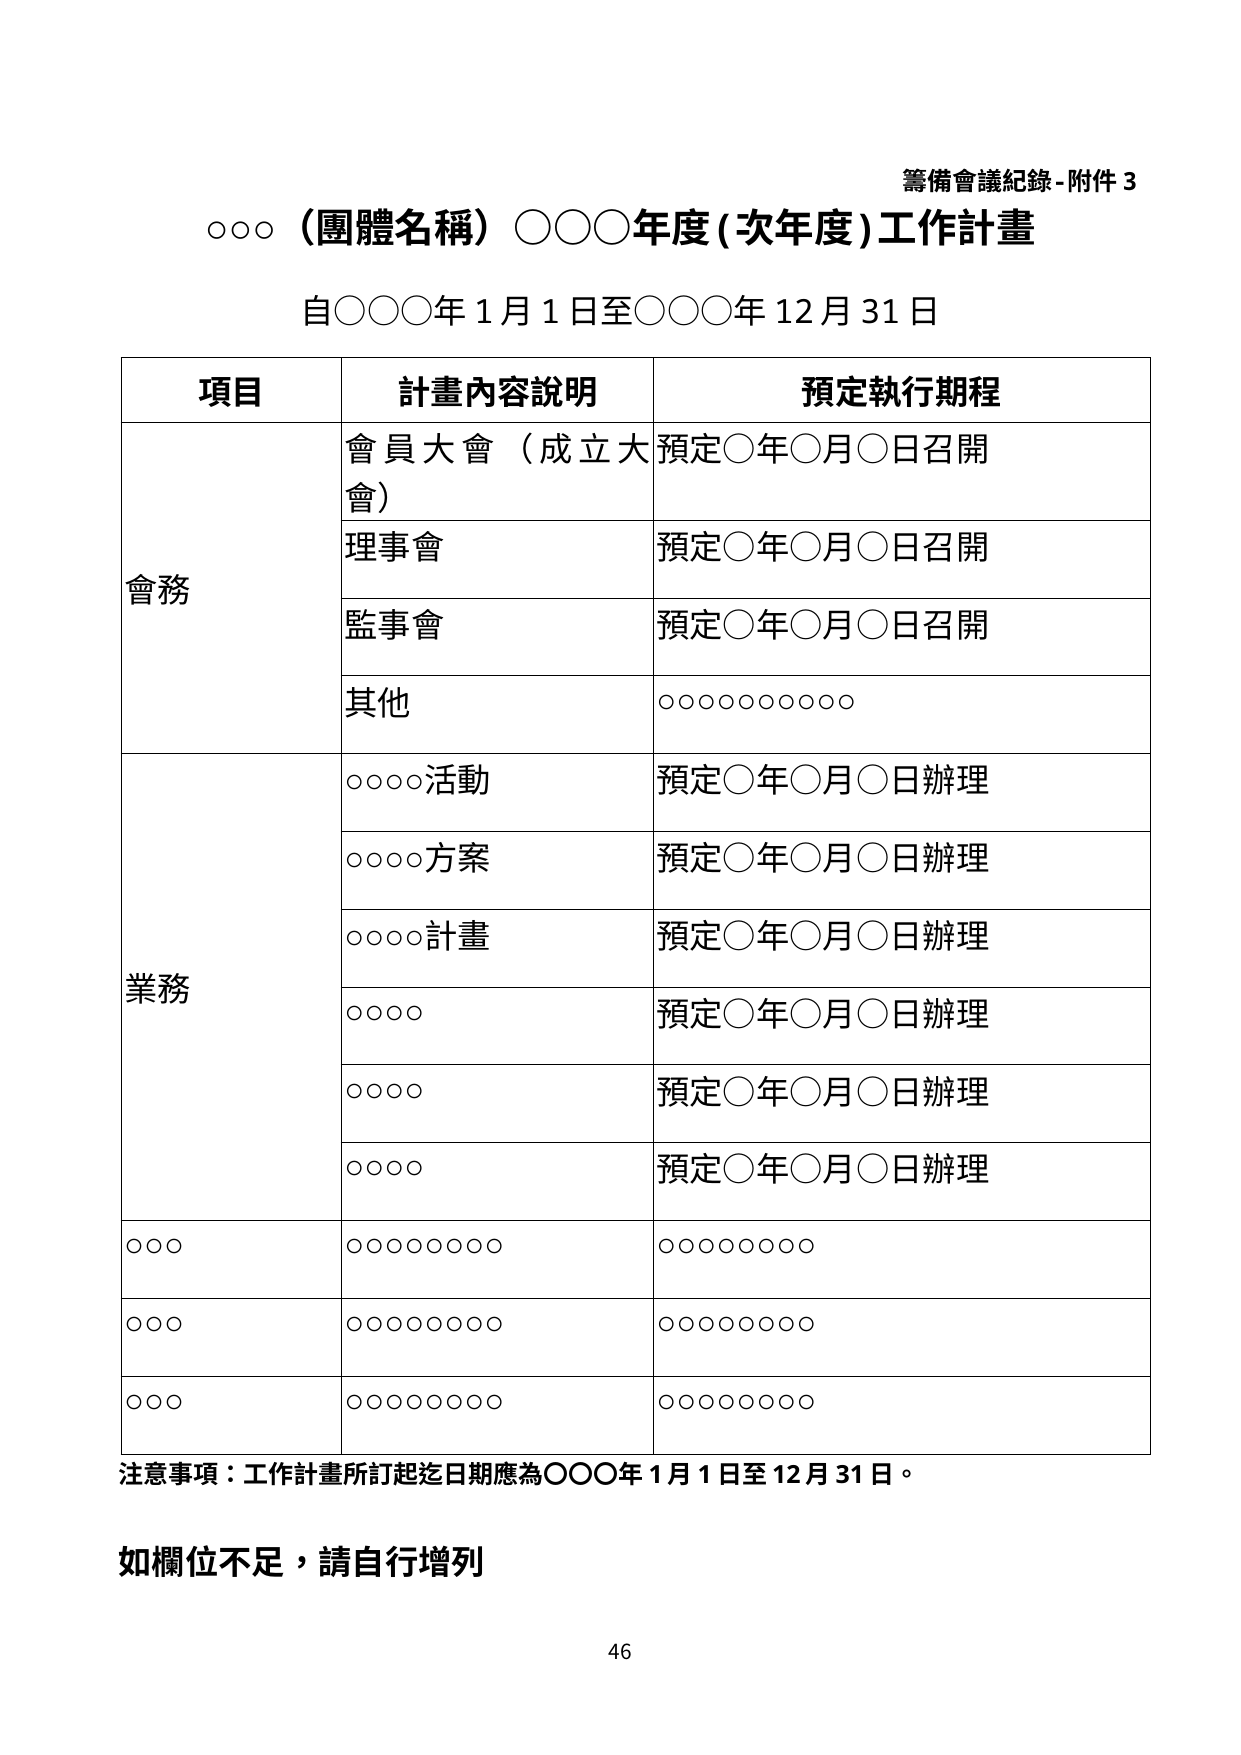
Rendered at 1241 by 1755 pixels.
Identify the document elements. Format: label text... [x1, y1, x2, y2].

table_header 項目 [122, 358, 341, 422]
text 如欄位不足，請自行增列 [118, 1525, 1063, 1587]
table_cell ○○○○○○○○ [342, 1221, 653, 1298]
table_cell 預定○年○月○日辦理 [654, 1065, 1150, 1142]
table_cell ○○○○○○○○ [654, 1377, 1150, 1453]
table_cell 預定○年○月○日辦理 [654, 754, 1150, 831]
table_cell ○○○○計畫 [342, 910, 653, 987]
table_cell 監事會 [342, 599, 653, 675]
table_cell 業務 [122, 754, 341, 1220]
table_cell 預定○年○月○日辦理 [654, 910, 1150, 987]
text 自○○○年1月1日至○○○年12月31日 [177, 290, 1063, 332]
text 注意事項：工作計畫所訂起迄日期應為〇〇〇年1月1日至12月31日。 [118, 1454, 1063, 1491]
text ○○○（團體名稱）○○○年度(次年度)工作計畫 [177, 201, 1063, 253]
table_cell ○○○ [122, 1299, 341, 1376]
table_cell 預定○年○月○日辦理 [654, 832, 1150, 909]
table_cell 預定○年○月○日召開 [654, 521, 1150, 597]
table_cell 預定○年○月○日辦理 [654, 988, 1150, 1064]
table_cell ○○○○方案 [342, 832, 653, 909]
table_cell ○○○ [122, 1221, 341, 1298]
table_cell ○○○○ [342, 1065, 653, 1142]
table_cell ○○○○○○○○ [342, 1299, 653, 1376]
table_cell ○○○○活動 [342, 754, 653, 831]
table_cell 會務 [122, 423, 341, 753]
text 籌備會議紀錄-附件3 [177, 149, 1137, 201]
table_cell 預定○年○月○日召開 [654, 599, 1150, 675]
table_cell 會員大會（成立大會） [342, 423, 653, 520]
table_cell ○○○○○○○○ [654, 1221, 1150, 1298]
table_header 計畫內容說明 [342, 358, 653, 422]
table_cell 預定○年○月○日辦理 [654, 1143, 1150, 1220]
table_cell ○○○○ [342, 988, 653, 1064]
table_cell ○○○○○○○○ [654, 1299, 1150, 1376]
table_cell 預定○年○月○日召開 [654, 423, 1150, 520]
table_cell ○○○○○○○○ [342, 1377, 653, 1453]
table_cell ○○○○○○○○○○ [654, 676, 1150, 753]
table_cell 理事會 [342, 521, 653, 597]
table_cell ○○○ [122, 1377, 341, 1453]
table_header 預定執行期程 [654, 358, 1150, 422]
table_cell ○○○○ [342, 1143, 653, 1220]
table_cell 其他 [342, 676, 653, 753]
